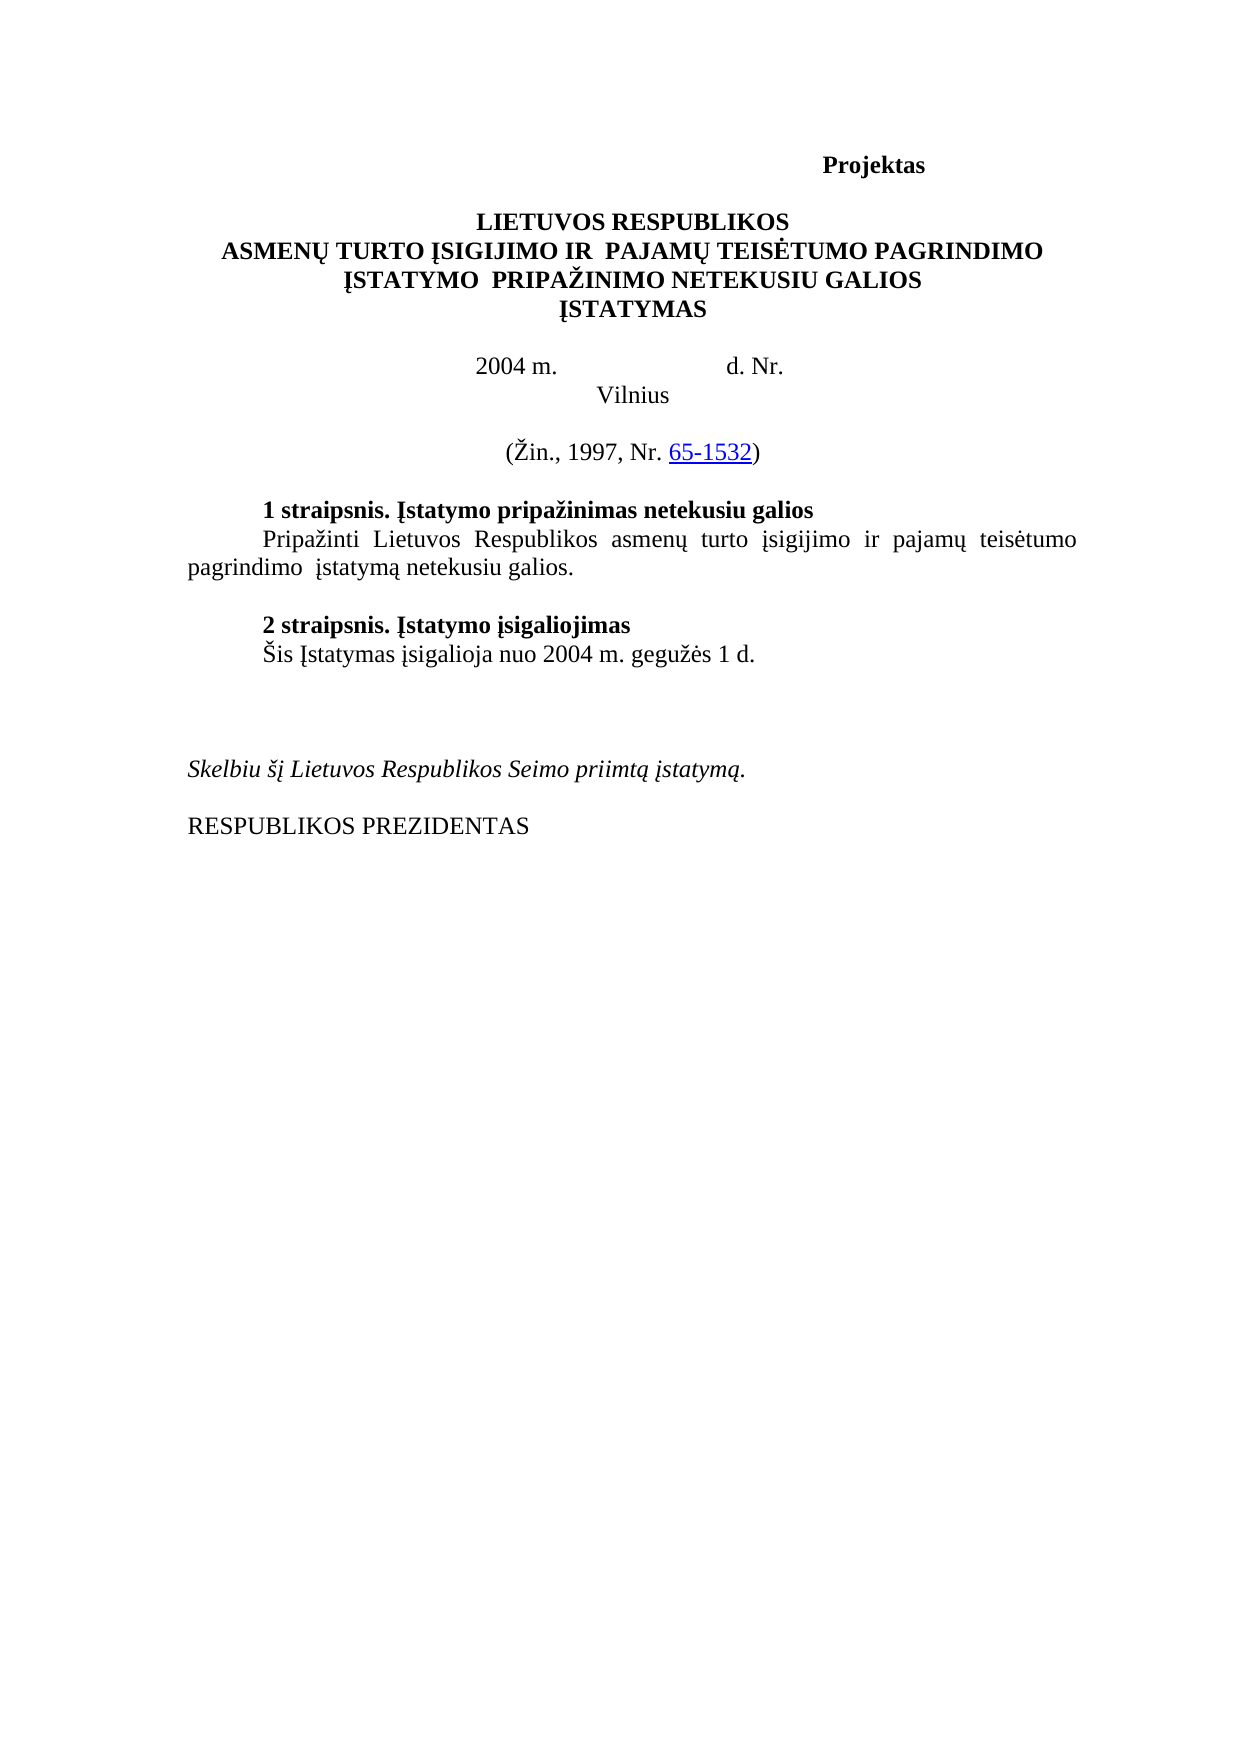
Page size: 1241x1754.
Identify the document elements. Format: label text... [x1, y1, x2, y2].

text Vilnius [187, 380, 1078, 409]
text Projektas [822, 150, 1078, 179]
text Šis Įstatymas įsigalioja nuo 2004 m. gegužės 1 d. [187, 639, 1078, 667]
text 2004 m. d. Nr. [187, 351, 1078, 380]
text Skelbiu šį Lietuvos Respublikos Seimo priimtą įstatymą. [187, 754, 1078, 782]
text 2 straipsnis. Įstatymo įsigaliojimas [187, 610, 1078, 639]
text 1 straipsnis. Įstatymo pripažinimas netekusiu galios [187, 495, 1078, 524]
text (Žin., 1997, Nr. 65-1532) [187, 437, 1078, 466]
text RESPUBLIKOS PREZIDENTAS [187, 811, 1078, 840]
text ĮSTATYMAS [187, 294, 1078, 322]
text Pripažinti Lietuvos Respublikos asmenų turto įsigijimo ir pajamų teisėtumo pagrindimo įstatymą netekusiu galios. [187, 524, 1078, 581]
text ASMENŲ TURTO ĮSIGIJIMO IR PAJAMŲ TEISĖTUMO PAGRINDIMO ĮSTATYMO PRIPAŽINIMO NETEKUSIU GALIOS [187, 236, 1078, 294]
text LIETUVOS RESPUBLIKOS [187, 207, 1078, 236]
